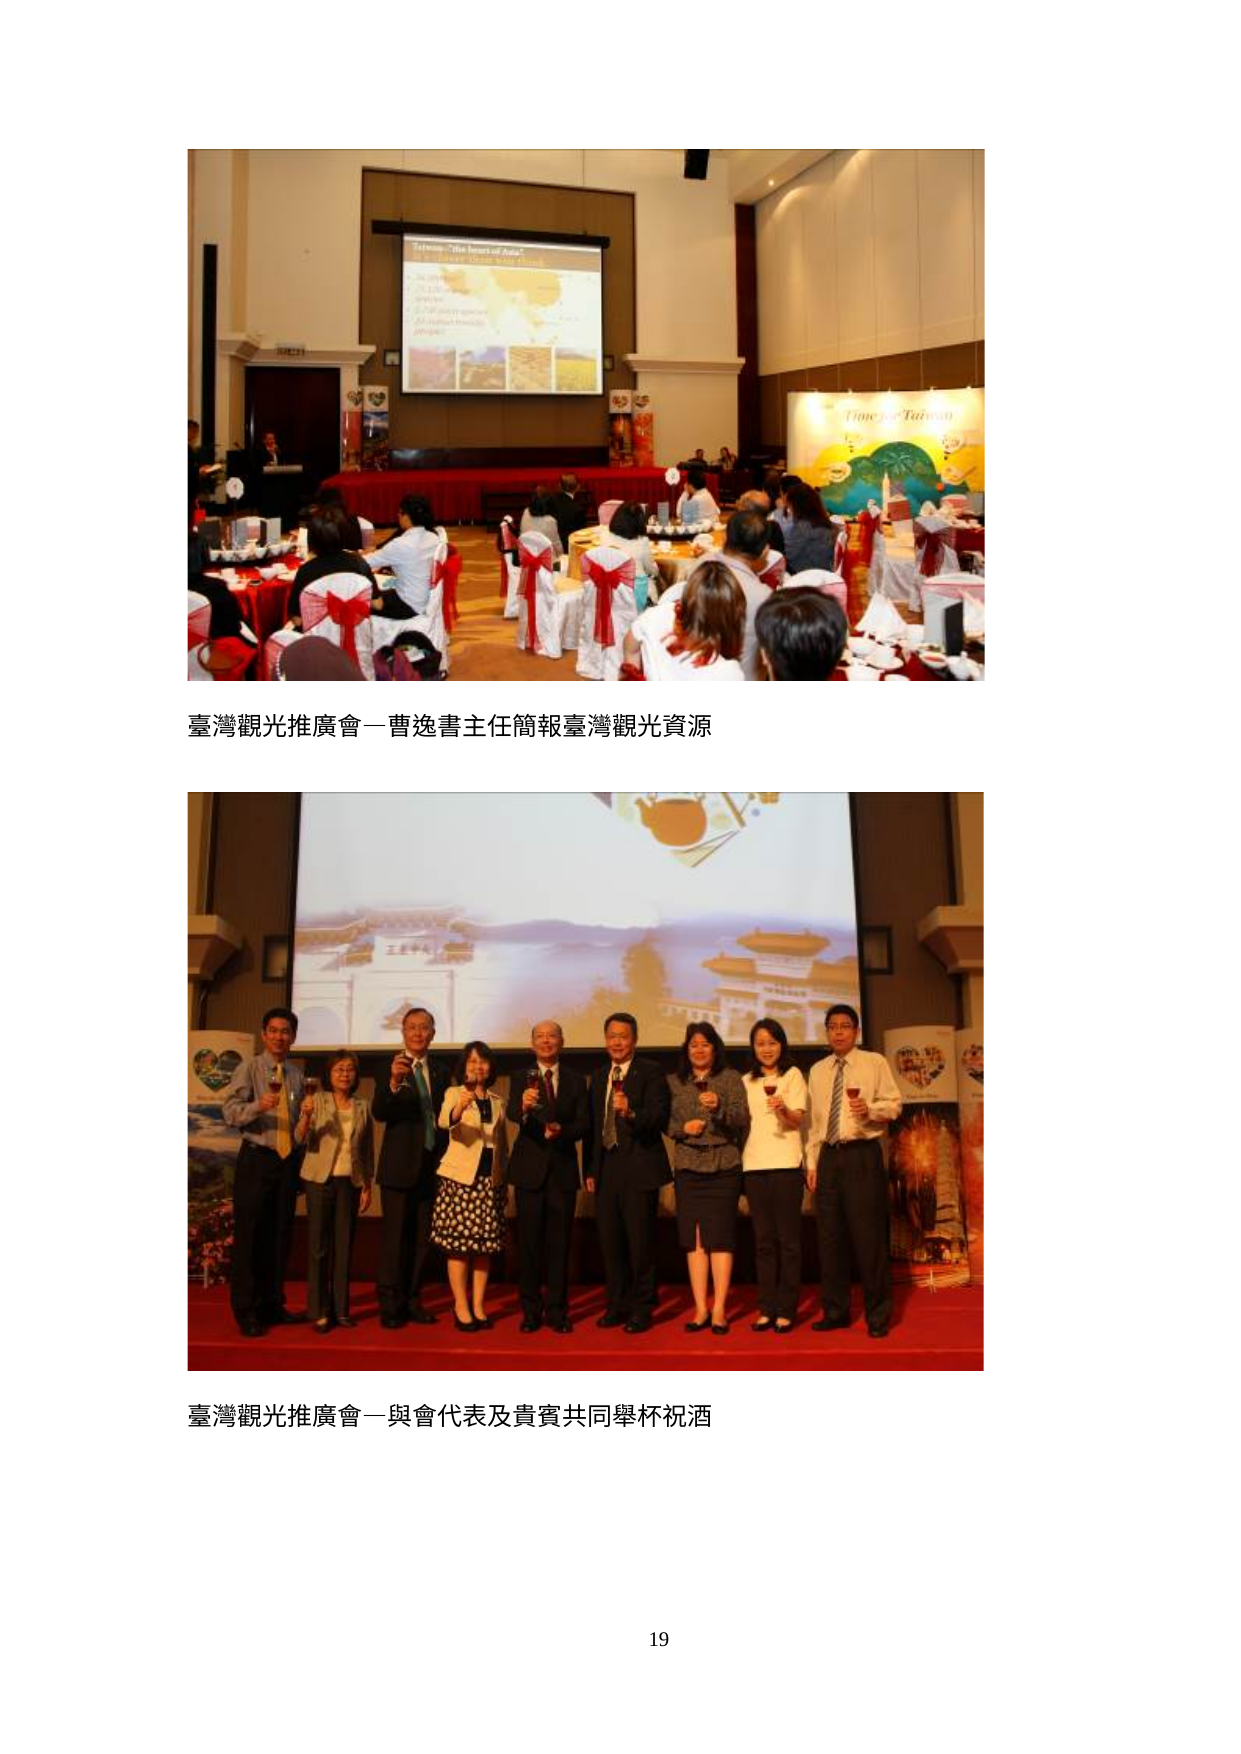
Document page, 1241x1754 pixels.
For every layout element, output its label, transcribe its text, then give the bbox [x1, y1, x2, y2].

table_cell 臺灣觀光推廣會—曹逸書主任簡報臺灣觀光資源 [176, 681, 1162, 768]
table_cell [176, 149, 187, 681]
picture [187, 149, 985, 681]
table_cell [176, 768, 1162, 1395]
table_cell 臺灣觀光推廣會—與會代表及貴賓共同舉杯祝酒 [176, 1395, 1162, 1464]
table_cell [188, 149, 1162, 682]
picture [187, 792, 984, 1371]
